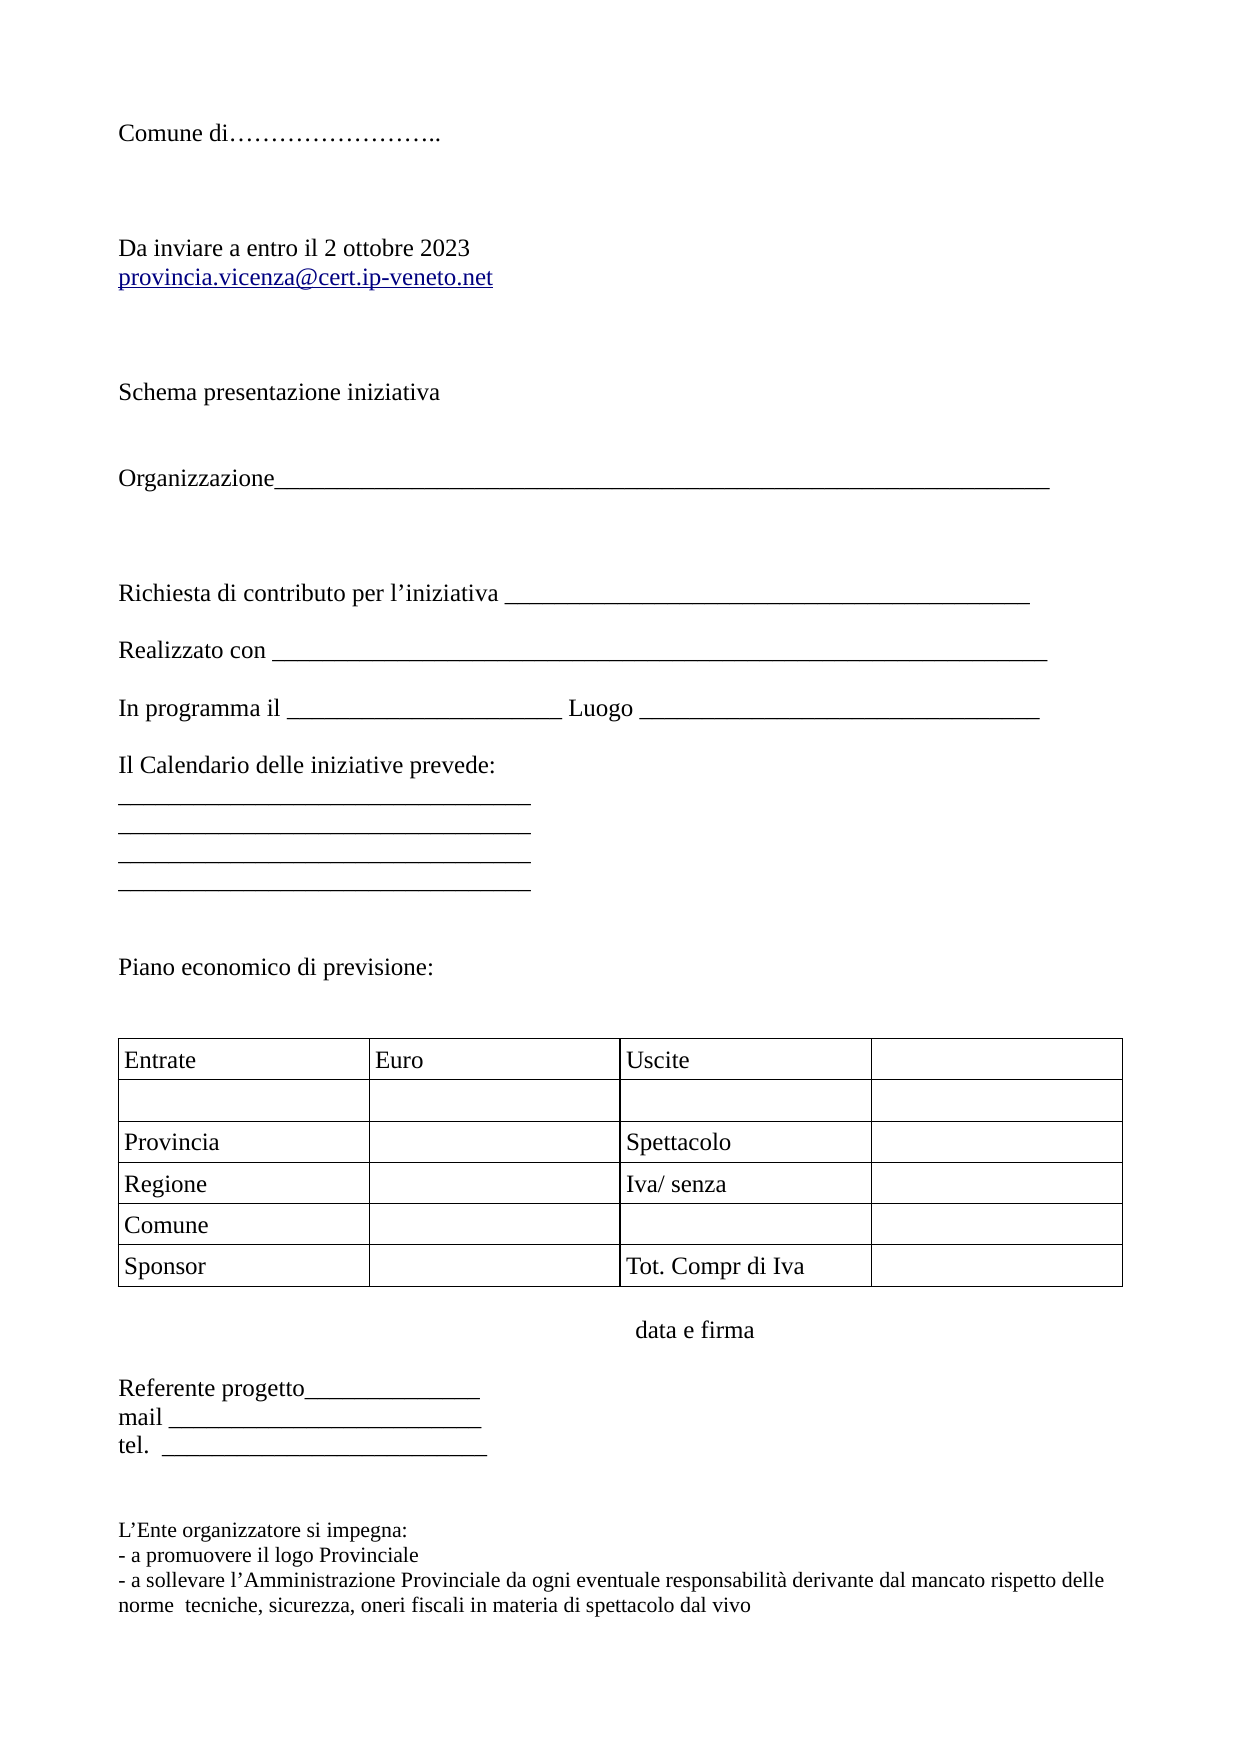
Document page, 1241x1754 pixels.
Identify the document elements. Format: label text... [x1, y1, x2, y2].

table_cell [872, 1245, 1122, 1286]
table_cell Spettacolo [621, 1122, 871, 1162]
table_cell [119, 1080, 369, 1121]
text Piano economico di previsione: [118, 952, 1122, 981]
table_cell [370, 1080, 619, 1121]
text - a promuovere il logo Provinciale [118, 1542, 1122, 1567]
table_header Euro [370, 1039, 619, 1079]
table_cell [370, 1245, 619, 1286]
table_header [872, 1039, 1122, 1079]
text Organizzazione______________________________________________________________ [118, 463, 1122, 492]
text - a sollevare l’Amministrazione Provinciale da ogni eventuale responsabilità derivante dal mancato rispetto delle norme tecniche, sicurezza, oneri fiscali in materia di spettacolo dal vivo [118, 1567, 1122, 1617]
text Richiesta di contributo per l’iniziativa __________________________________________ [118, 578, 1122, 607]
table_cell Iva/ senza [621, 1163, 871, 1203]
table_cell [872, 1122, 1122, 1162]
text In programma il ______________________ Luogo ________________________________ [118, 693, 1122, 722]
table_cell Provincia [119, 1122, 369, 1162]
text _________________________________ [118, 866, 1122, 894]
text Schema presentazione iniziativa [118, 377, 1122, 406]
text Da inviare a entro il 2 ottobre 2023 [118, 233, 1122, 262]
table_cell Regione [119, 1163, 369, 1203]
text provincia.vicenza@cert.ip-veneto.net [118, 262, 1122, 291]
table_cell Tot. Compr di Iva [621, 1245, 871, 1286]
text mail _________________________ [118, 1402, 1122, 1430]
table_cell [370, 1204, 619, 1244]
table_cell [621, 1204, 871, 1244]
table_cell [872, 1204, 1122, 1244]
table_cell Sponsor [119, 1245, 369, 1286]
table_cell [872, 1080, 1122, 1121]
text Comune di…………………….. [118, 118, 1122, 147]
table_cell [621, 1080, 871, 1121]
table_cell Comune [119, 1204, 369, 1244]
text _________________________________ [118, 837, 1122, 866]
table_cell [370, 1122, 619, 1162]
text Referente progetto______________ [118, 1373, 1122, 1402]
table_cell [872, 1163, 1122, 1203]
text _________________________________ [118, 779, 1122, 808]
text tel. __________________________ [118, 1430, 1122, 1459]
text L’Ente organizzatore si impegna: [118, 1517, 1122, 1542]
table_header Uscite [621, 1039, 871, 1079]
text _________________________________ [118, 808, 1122, 837]
table_cell [370, 1163, 619, 1203]
text Realizzato con ______________________________________________________________ [118, 636, 1122, 664]
text Il Calendario delle iniziative prevede: [118, 751, 1122, 779]
text data e firma [118, 1315, 1122, 1344]
table_header Entrate [119, 1039, 369, 1079]
